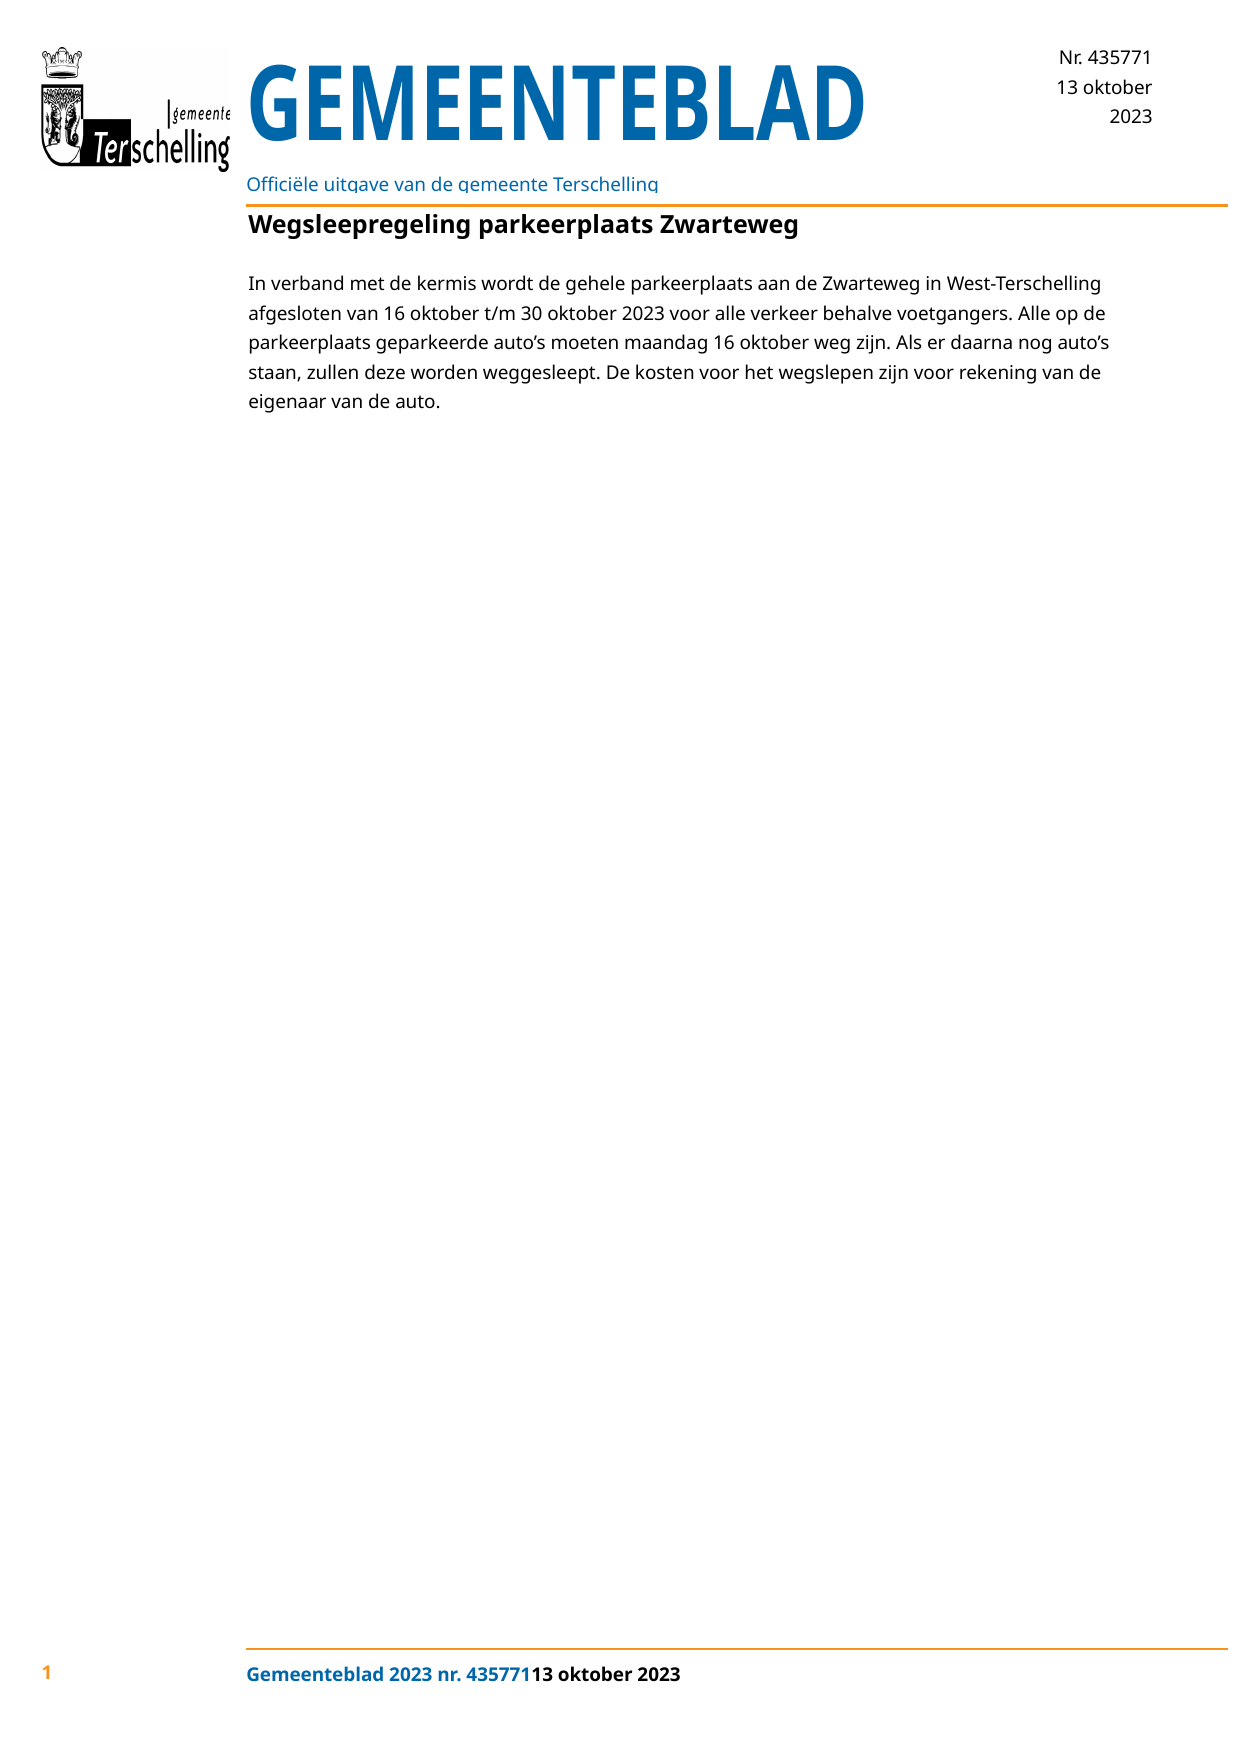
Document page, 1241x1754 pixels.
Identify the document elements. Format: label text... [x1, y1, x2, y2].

picture [41, 47, 231, 172]
text In verband met de kermis wordt de gehele parkeerplaats aan de Zwarteweg in West-Terschelling afgesloten van 16 oktober t/m 30 oktober 2023 voor alle verkeer behalve voetgangers. Alle op de parkeerplaats geparkeerde auto’s moeten maandag 16 oktober weg zijn. Als er daarna nog auto’s staan, zullen deze worden weggesleept. De kosten voor het wegslepen zijn voor rekening van de eigenaar van de auto. [248, 270, 1152, 414]
text Wegsleepregeling parkeerplaats Zwarteweg [248, 207, 1152, 241]
